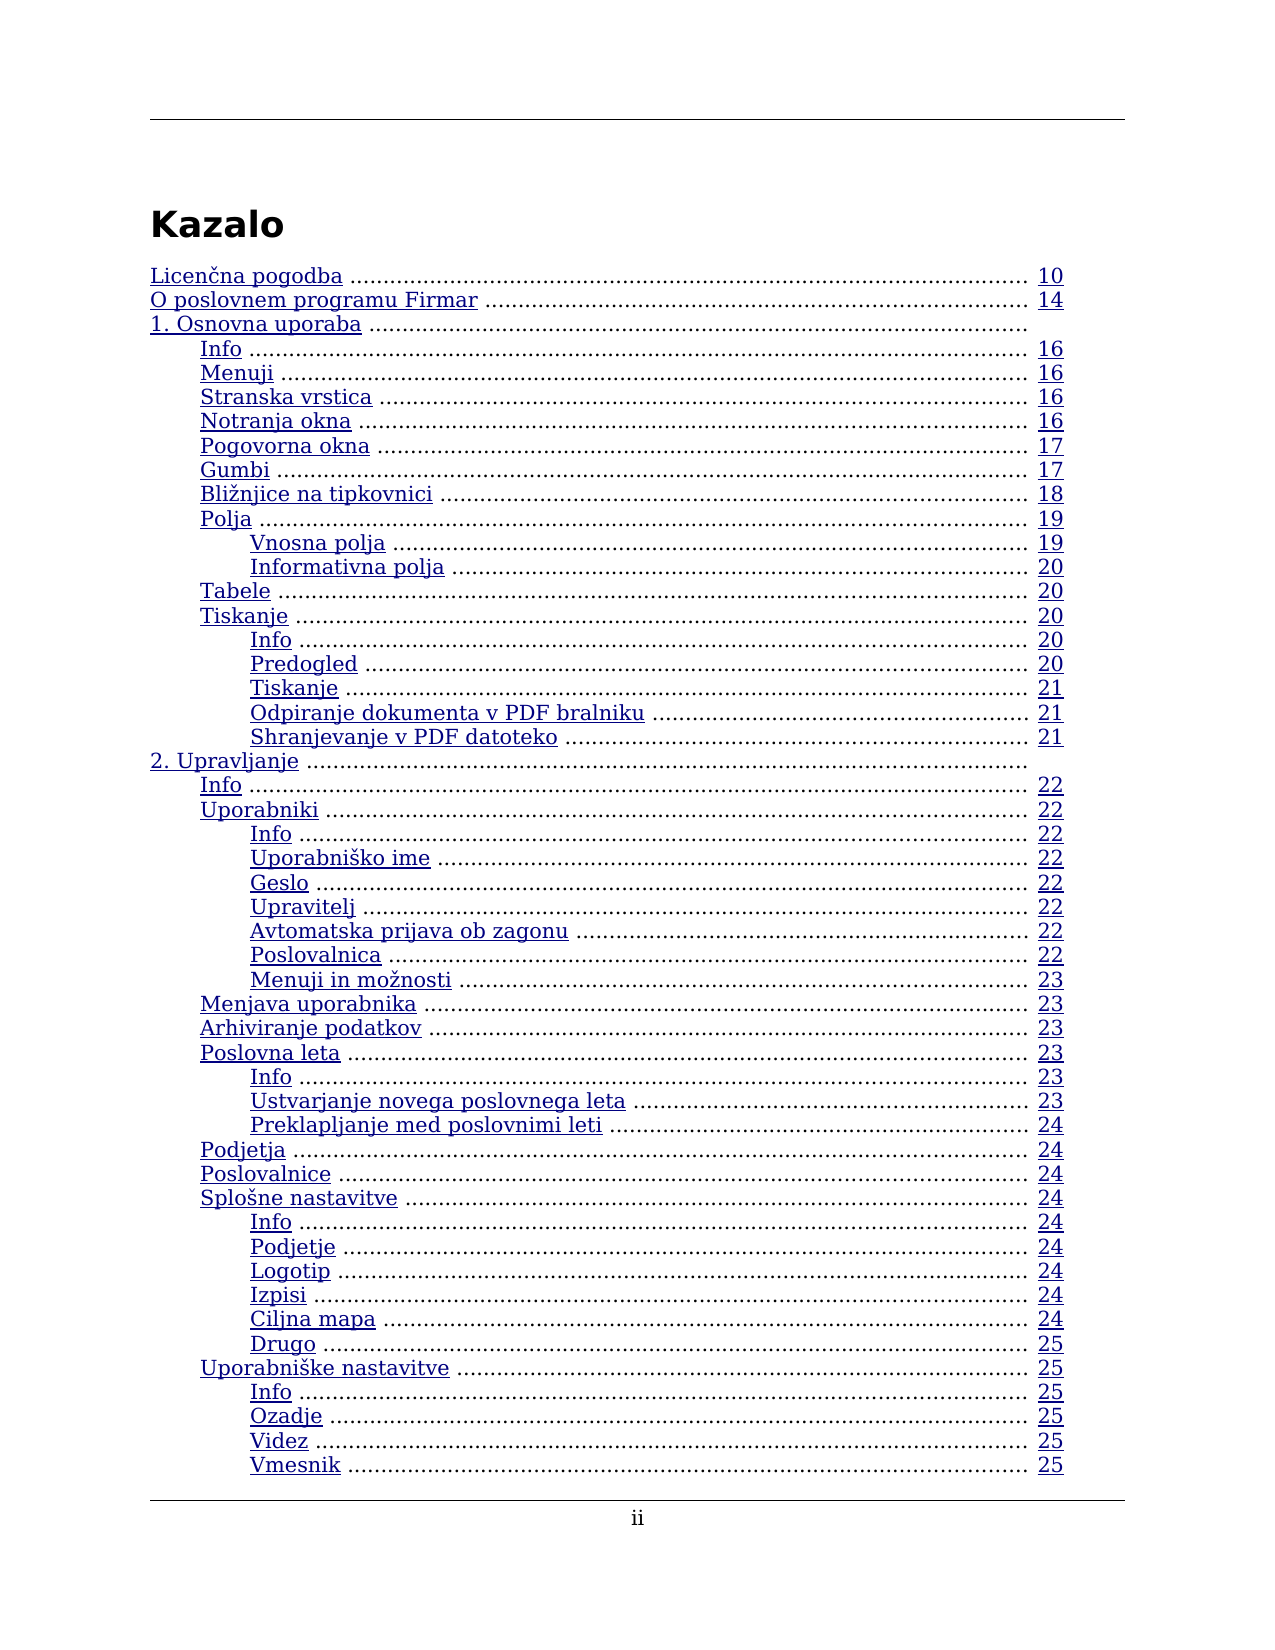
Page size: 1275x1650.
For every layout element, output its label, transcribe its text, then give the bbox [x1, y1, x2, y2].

text Info 27 [250, 1210, 1075, 1235]
text Polja 22 [200, 507, 1075, 531]
text Preklapljanje med poslovnimi leti 27 [250, 1113, 1075, 1138]
text Uporabniki 25 [200, 798, 1075, 822]
text Poslovalnice 27 [200, 1162, 1075, 1186]
text Logotip 27 [250, 1259, 1075, 1283]
text Vmesnik 28 [250, 1453, 1075, 1477]
text Uporabniško ime 25 [250, 846, 1075, 871]
text Upravitelj 25 [250, 895, 1075, 919]
text Menuji 19 [200, 361, 1075, 385]
text Menjava uporabnika 26 [200, 992, 1075, 1016]
text Info 19 [200, 337, 1075, 361]
text Tiskanje 23 [200, 604, 1075, 628]
text Tiskanje 24 [250, 676, 1075, 701]
text Info 23 [250, 628, 1075, 652]
text Stranska vrstica 19 [200, 385, 1075, 409]
text Podjetja 27 [200, 1138, 1075, 1162]
text Gumbi 20 [200, 458, 1075, 482]
text Notranja okna 19 [200, 409, 1075, 434]
text Kazalo [150, 204, 1125, 246]
text Videz 28 [250, 1429, 1075, 1453]
text Podjetje 27 [250, 1235, 1075, 1259]
text Drugo 28 [250, 1332, 1075, 1356]
text Bližnjice na tipkovnici 21 [200, 482, 1075, 507]
text Poslovalnica 25 [250, 943, 1075, 968]
text Info 26 [250, 1065, 1075, 1089]
text Splošne nastavitve 27 [200, 1186, 1075, 1210]
text Pogovorna okna 20 [200, 434, 1075, 458]
text Poslovna leta 26 [200, 1041, 1075, 1065]
text Shranjevanje v PDF datoteko 24 [250, 725, 1075, 749]
text Vnosna polja 22 [250, 531, 1075, 555]
text Informativna polja 23 [250, 555, 1075, 579]
text Avtomatska prijava ob zagonu 25 [250, 919, 1075, 943]
text 2. Upravljanje [150, 749, 1075, 773]
text Tabele 23 [200, 579, 1075, 604]
text Izpisi 27 [250, 1283, 1075, 1307]
text Info 25 [200, 773, 1075, 798]
text Odpiranje dokumenta v PDF bralniku 24 [250, 701, 1075, 725]
text Info 28 [250, 1380, 1075, 1404]
text O poslovnem programu Firmar 17 [150, 288, 1075, 312]
text Licenčna pogodba 13 [150, 264, 1075, 288]
text 1. Osnovna uporaba [150, 312, 1075, 337]
text Ciljna mapa 27 [250, 1307, 1075, 1332]
text Geslo 25 [250, 871, 1075, 895]
text Predogled 23 [250, 652, 1075, 676]
text Menuji in možnosti 26 [250, 968, 1075, 992]
text Arhiviranje podatkov 26 [200, 1016, 1075, 1041]
text Ustvarjanje novega poslovnega leta 26 [250, 1089, 1075, 1113]
text Info 25 [250, 822, 1075, 846]
text Uporabniške nastavitve 28 [200, 1356, 1075, 1380]
text Ozadje 28 [250, 1404, 1075, 1429]
